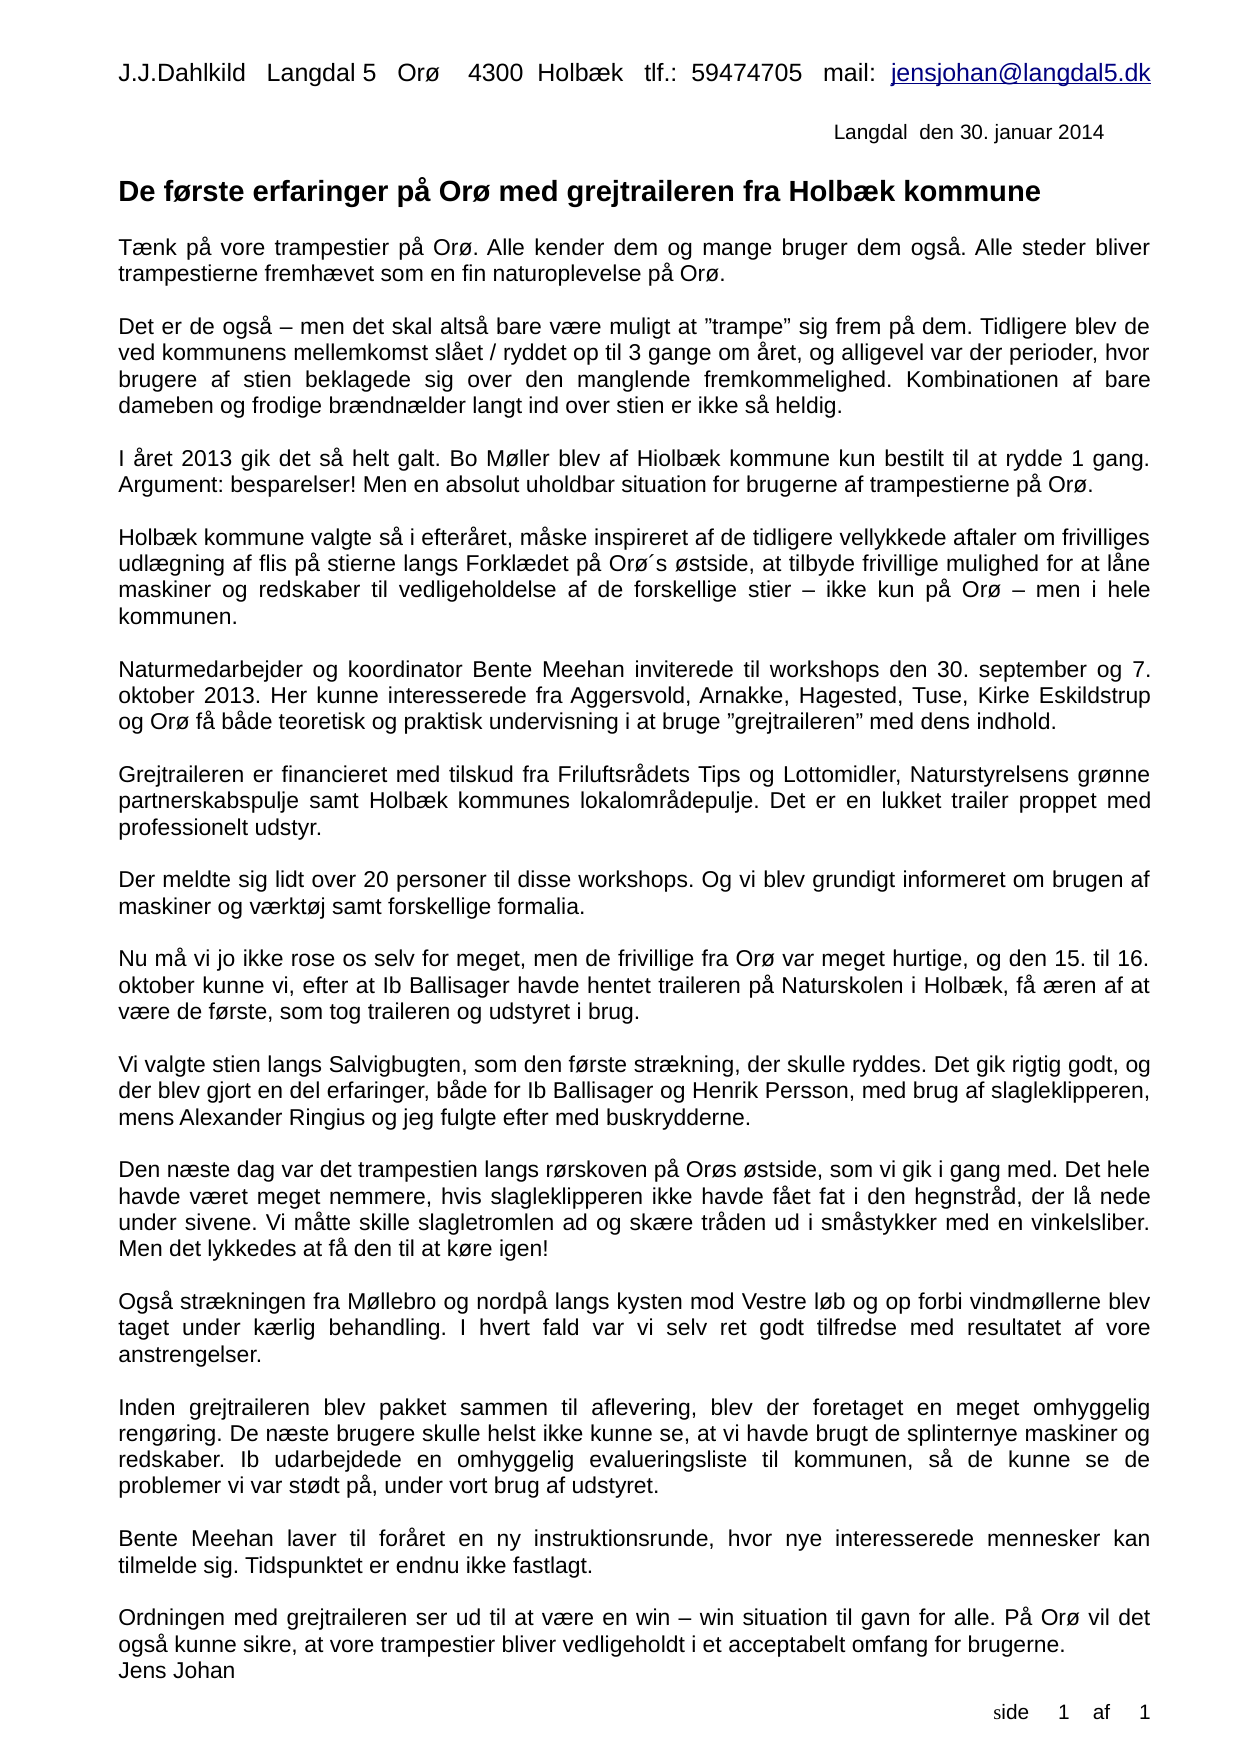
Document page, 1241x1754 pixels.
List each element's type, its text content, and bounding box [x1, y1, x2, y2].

text Det er de også – men det skal altså bare være muligt at ”trampe” sig frem på dem. Tidligere blev de ved kommunens mellemkomst slået / ryddet op til 3 gange om året, og alligevel var der perioder, hvor brugere af stien beklagede sig over den manglende fremkommelighed. Kombinationen af bare dameben og frodige brændnælder langt ind over stien er ikke så heldig. [118, 313, 1152, 418]
text Grejtraileren er financieret med tilskud fra Friluftsrådets Tips og Lottomidler, Naturstyrelsens grønne partnerskabspulje samt Holbæk kommunes lokalområdepulje. Det er en lukket trailer proppet med professionelt udstyr. [118, 761, 1152, 840]
text Vi valgte stien langs Salvigbugten, som den første strækning, der skulle ryddes. Det gik rigtig godt, og der blev gjort en del erfaringer, både for Ib Ballisager og Henrik Persson, med brug af slagleklipperen, mens Alexander Ringius og jeg fulgte efter med buskrydderne. [118, 1051, 1152, 1130]
text Naturmedarbejder og koordinator Bente Meehan inviterede til workshops den 30. september og 7. oktober 2013. Her kunne interesserede fra Aggersvold, Arnakke, Hagested, Tuse, Kirke Eskildstrup og Orø få både teoretisk og praktisk undervisning i at bruge ”grejtraileren” med dens indhold. [118, 656, 1152, 734]
text Bente Meehan laver til foråret en ny instruktionsrunde, hvor nye interesserede mennesker kan tilmelde sig. Tidspunktet er endnu ikke fastlagt. [118, 1525, 1152, 1578]
text Nu må vi jo ikke rose os selv for meget, men de frivillige fra Orø var meget hurtige, og den 15. til 16. oktober kunne vi, efter at Ib Ballisager havde hentet traileren på Naturskolen i Holbæk, få æren af at være de første, som tog traileren og udstyret i brug. [118, 945, 1152, 1024]
text Holbæk kommune valgte så i efteråret, måske inspireret af de tidligere vellykkede aftaler om frivilliges udlægning af flis på stierne langs Forklædet på Orø´s østside, at tilbyde frivillige mulighed for at låne maskiner og redskaber til vedligeholdelse af de forskellige stier – ikke kun på Orø – men i hele kommunen. [118, 524, 1152, 629]
text Jens Johan [118, 1657, 1152, 1683]
text Der meldte sig lidt over 20 personer til disse workshops. Og vi blev grundigt informeret om brugen af maskiner og værktøj samt forskellige formalia. [118, 866, 1152, 919]
text Ordningen med grejtraileren ser ud til at være en win – win situation til gavn for alle. På Orø vil det også kunne sikre, at vore trampestier bliver vedligeholdt i et acceptabelt omfang for brugerne. [118, 1604, 1152, 1657]
text Også strækningen fra Møllebro og nordpå langs kysten mod Vestre løb og op forbi vindmøllerne blev taget under kærlig behandling. I hvert fald var vi selv ret godt tilfredse med resultatet af vore anstrengelser. [118, 1288, 1152, 1367]
text Den næste dag var det trampestien langs rørskoven på Orøs østside, som vi gik i gang med. Det hele havde været meget nemmere, hvis slagleklipperen ikke havde fået fat i den hegnstråd, der lå nede under sivene. Vi måtte skille slagletromlen ad og skære tråden ud i småstykker med en vinkelsliber. Men det lykkedes at få den til at køre igen! [118, 1156, 1152, 1262]
text Tænk på vore trampestier på Orø. Alle kender dem og mange bruger dem også. Alle steder bliver trampestierne fremhævet som en fin naturoplevelse på Orø. [118, 234, 1152, 287]
text Inden grejtraileren blev pakket sammen til aflevering, blev der foretaget en meget omhyggelig rengøring. De næste brugere skulle helst ikke kunne se, at vi havde brugt de splinternye maskiner og redskaber. Ib udarbejdede en omhyggelig evalueringsliste til kommunen, så de kunne se de problemer vi var stødt på, under vort brug af udstyret. [118, 1393, 1152, 1499]
text I året 2013 gik det så helt galt. Bo Møller blev af Hiolbæk kommune kun bestilt til at rydde 1 gang. Argument: besparelser! Men en absolut uholdbar situation for brugerne af trampestierne på Orø. [118, 445, 1152, 497]
text De første erfaringer på Orø med grejtraileren fra Holbæk kommune [118, 174, 1152, 207]
